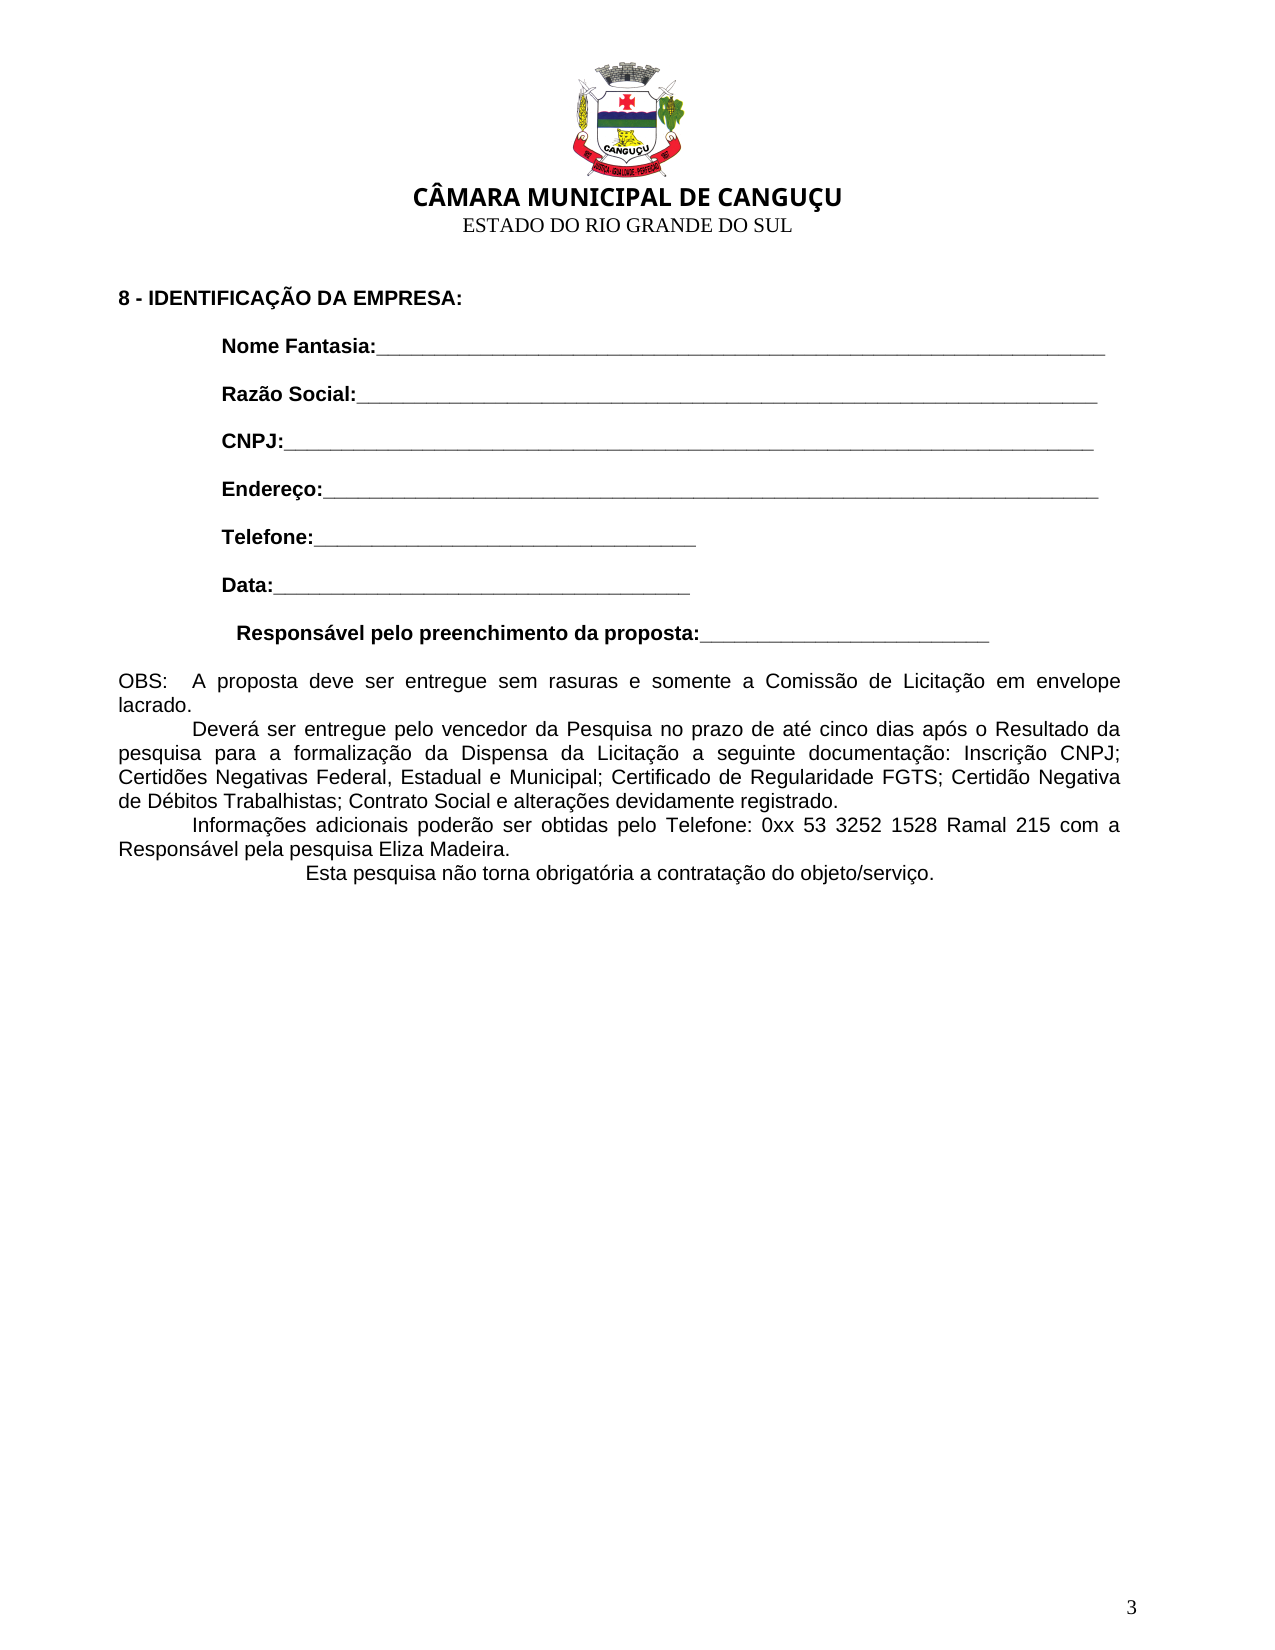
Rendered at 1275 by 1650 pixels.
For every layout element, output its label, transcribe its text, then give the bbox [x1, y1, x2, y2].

text Deverá ser entregue pelo vencedor da Pesquisa no prazo de até cinco dias após o Resultado da pesquisa para a formalização da Dispensa da Licitação a seguinte documentação: Inscrição CNPJ; Certidões Negativas Federal, Estadual e Municipal; Certificado de Regularidade FGTS; Certidão Negativa de Débitos Trabalhistas; Contrato Social e alterações devidamente registrado. [118, 717, 1122, 813]
text Responsável pelo preenchimento da proposta:_________________________ [118, 621, 1122, 645]
text OBS: A proposta deve ser entregue sem rasuras e somente a Comissão de Licitação em envelope lacrado. [118, 669, 1122, 717]
text Razão Social:________________________________________________________________ [118, 381, 1122, 405]
text 8 - IDENTIFICAÇÃO DA EMPRESA: [118, 286, 1122, 309]
text Nome Fantasia:_______________________________________________________________ [118, 333, 1122, 357]
text Data:____________________________________ [118, 573, 1122, 597]
text Informações adicionais poderão ser obtidas pelo Telefone: 0xx 53 3252 1528 Ramal 215 com a Responsável pela pesquisa Eliza Madeira. [118, 813, 1122, 861]
text Esta pesquisa não torna obrigatória a contratação do objeto/serviço. [118, 861, 1122, 884]
text Telefone:_________________________________ [118, 525, 1122, 549]
text CNPJ:______________________________________________________________________ [118, 429, 1122, 453]
text Endereço:___________________________________________________________________ [118, 477, 1122, 501]
